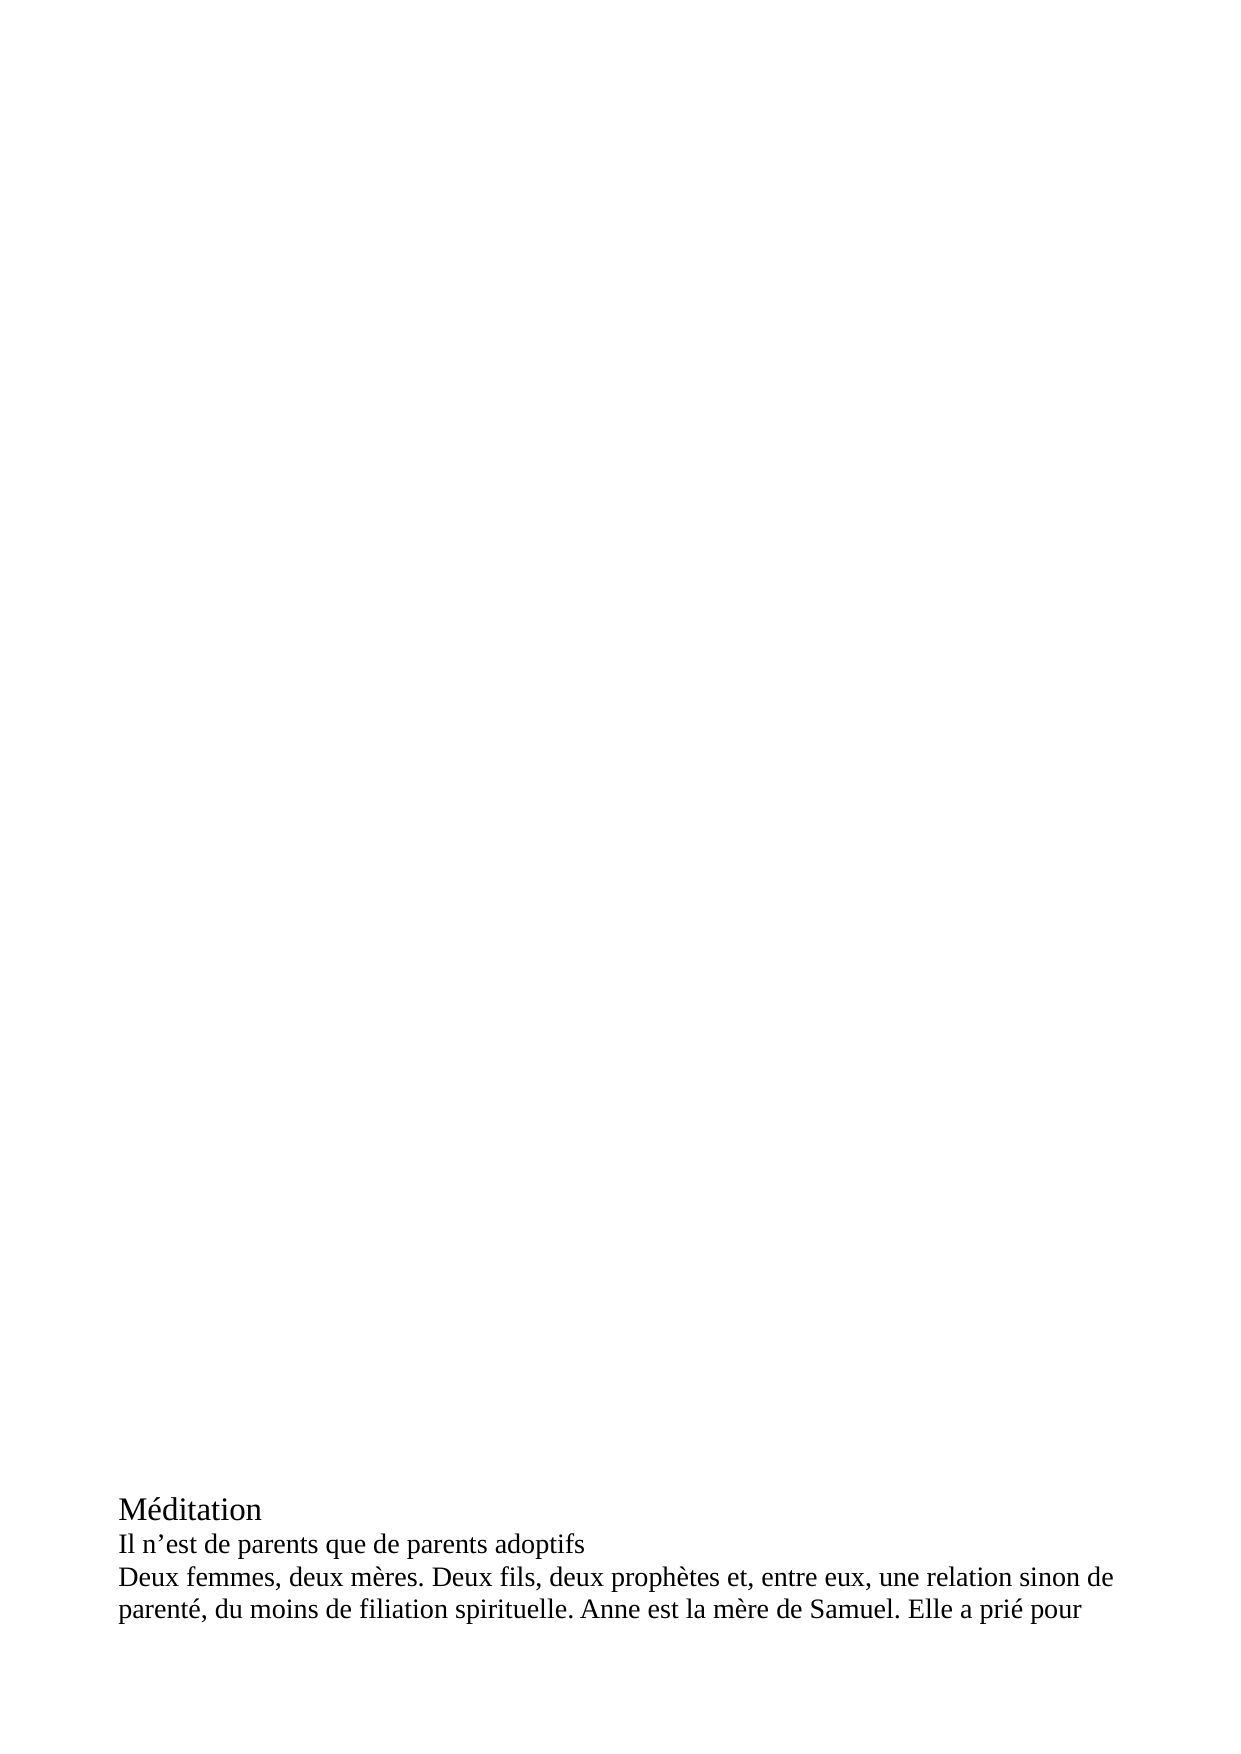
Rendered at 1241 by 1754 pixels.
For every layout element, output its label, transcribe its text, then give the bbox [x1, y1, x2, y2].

text Deux femmes, deux mères. Deux fils, deux prophètes et, entre eux, une relation sinon de parenté, du moins de filiation spirituelle. Anne est la mère de Samuel. Elle a prié pour [118, 1560, 1122, 1624]
subtitle Méditation [118, 1490, 1122, 1527]
subtitle Il n’est de parents que de parents adoptifs [118, 1527, 1122, 1560]
